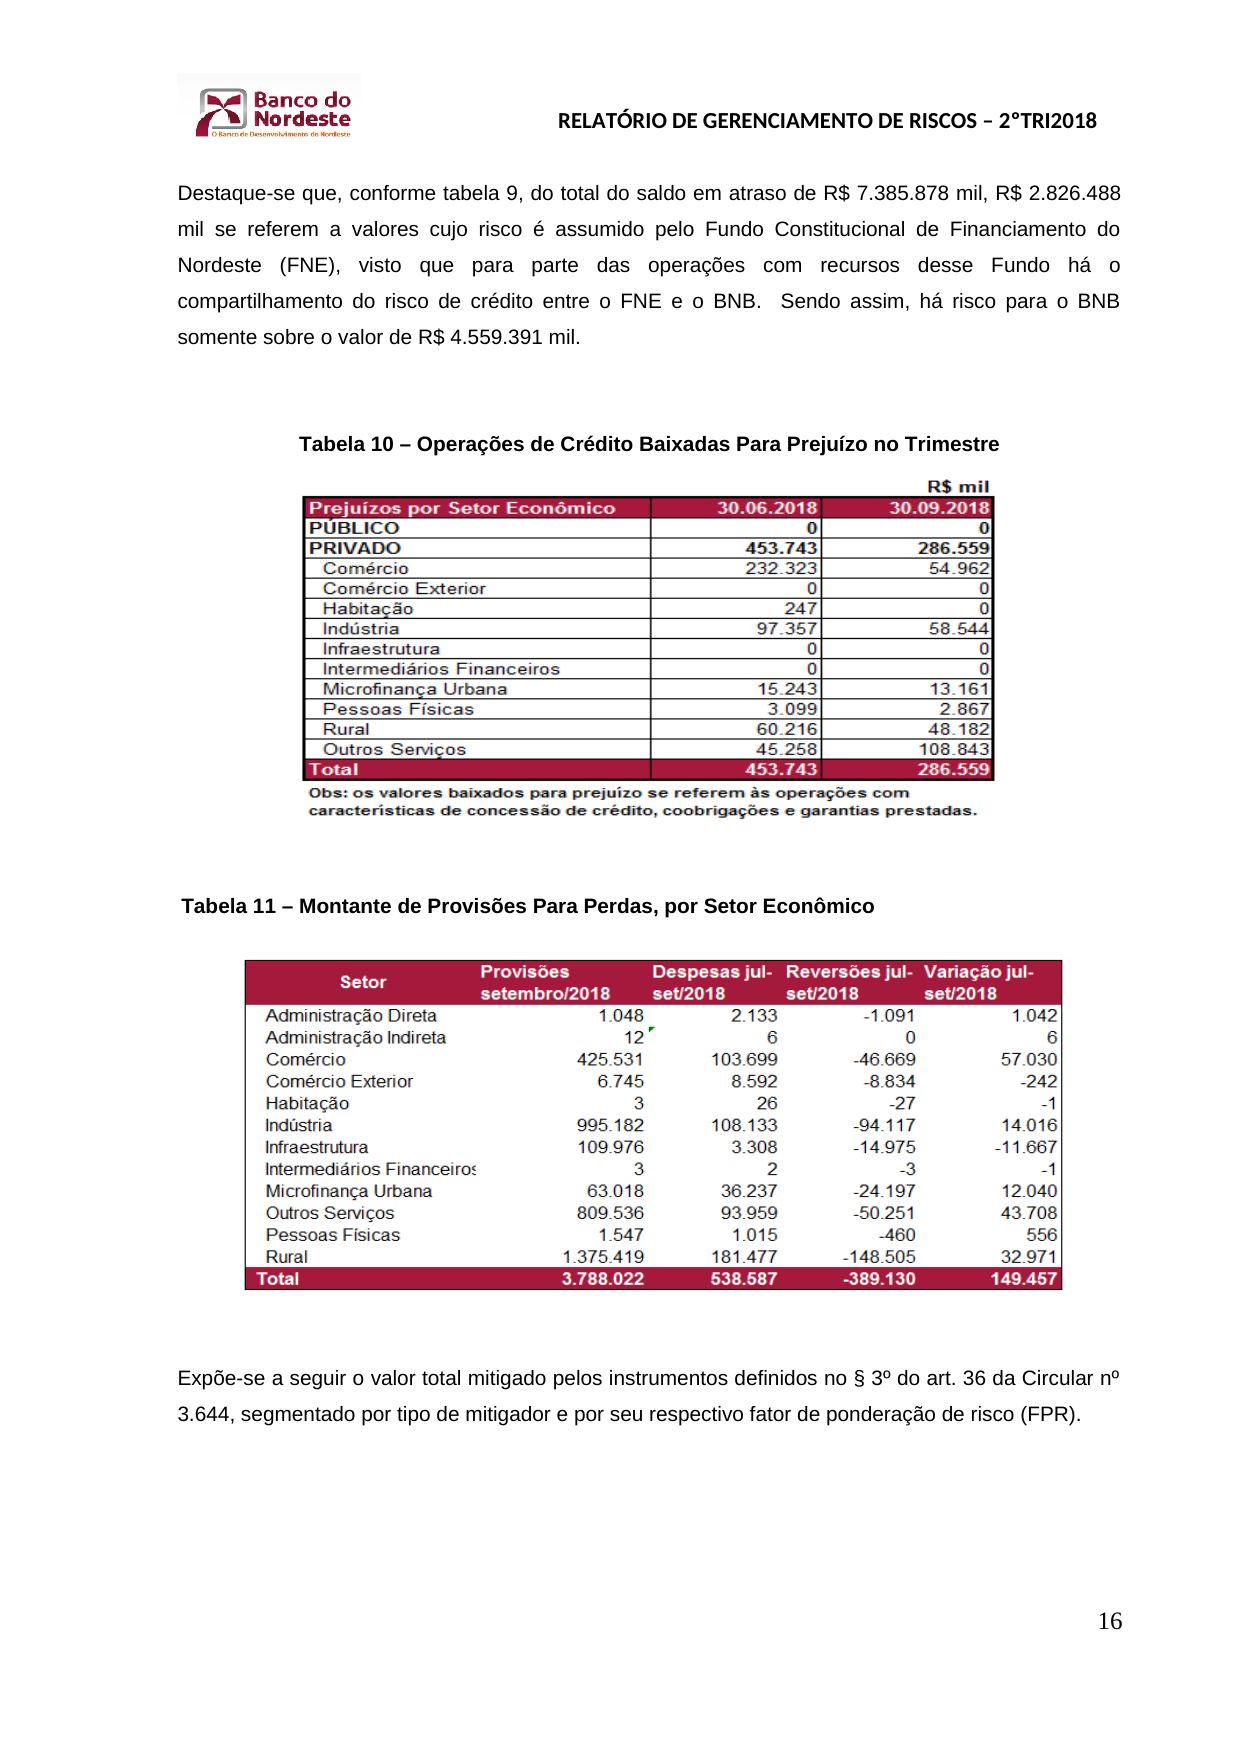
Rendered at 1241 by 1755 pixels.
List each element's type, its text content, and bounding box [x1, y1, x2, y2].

text Destaque-se que, conforme tabela 9, do total do saldo em atraso de R$ 7.385.878 mil, R$ 2.826.488 mil se referem a valores cujo risco é assumido pelo Fundo Constitucional de Financiamento do Nordeste (FNE), visto que para parte das operações com recursos desse Fundo há o compartilhamento do risco de crédito entre o FNE e o BNB. Sendo assim, há risco para o BNB somente sobre o valor de R$ 4.559.391 mil. [177, 181, 1122, 420]
text Tabela 10 – Operações de Crédito Baixadas Para Prejuízo no Trimestre [177, 432, 1122, 456]
text Expõe-se a seguir o valor total mitigado pelos instrumentos definidos no § 3º do art. 36 da Circular nº 3.644, segmentado por tipo de mitigador e por seu respectivo fator de ponderação de risco (FPR). [177, 1366, 1122, 1425]
text Tabela 11 – Montante de Provisões Para Perdas, por Setor Econômico [177, 893, 1122, 917]
